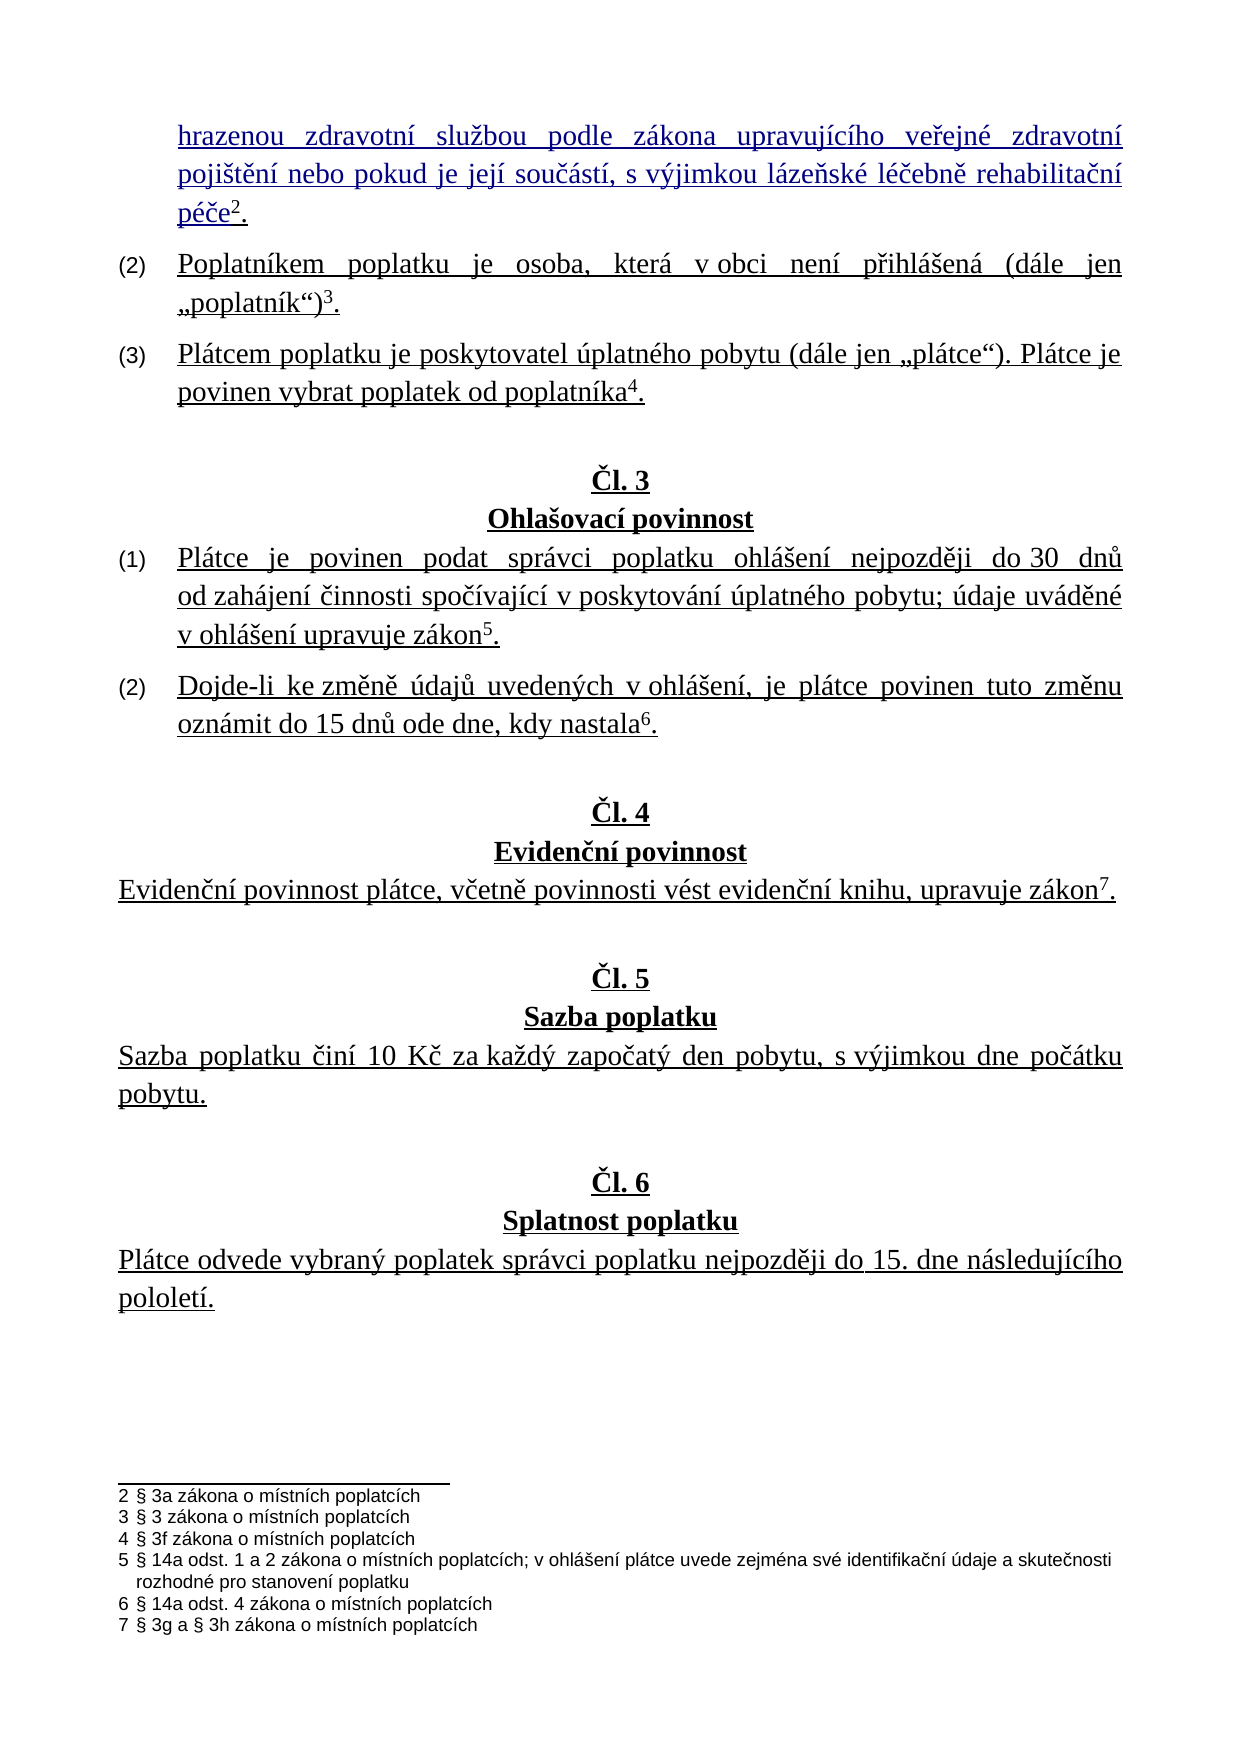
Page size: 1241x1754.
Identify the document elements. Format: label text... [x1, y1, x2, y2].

text pololetí. [118, 1272, 1122, 1314]
text § 3g a § 3h zákona o místních poplatcích [118, 1614, 1122, 1635]
list Plátce je povinen podat správci poplatku ohlášení nejpozději do 30 dnů od zahájení činnosti spočívající v poskytování úplatného pobytu; údaje uváděné v ohlášení upravuje zákon. [118, 540, 1122, 651]
text Plátce odvede vybraný poplatek správci poplatku nejpozději do 15. dne následujícího [118, 1242, 1122, 1271]
subtitle Čl. 4 Evidenční povinnost [118, 795, 1122, 867]
text Sazba poplatku činí 10 Kč za každý započatý den pobytu, s výjimkou dne počátku [118, 1038, 1122, 1067]
list Dojde-li ke změně údajů uvedených v ohlášení, je plátce povinen tuto změnu oznámit do 15 dnů ode dne, kdy nastala. [118, 668, 1122, 740]
subtitle Čl. 3 Ohlašovací povinnost [118, 463, 1122, 535]
list hrazenou zdravotní službou podle zákona upravujícího veřejné zdravotní pojištění nebo pokud je její součástí, s výjimkou lázeňské léčebně rehabilitační péče. [118, 118, 1122, 229]
subtitle Čl. 6 Splatnost poplatku [118, 1165, 1122, 1237]
list Plátcem poplatku je poskytovatel úplatného pobytu (dále jen „plátce“). Plátce je povinen vybrat poplatek od poplatníka. [118, 336, 1122, 408]
text pobytu. [118, 1069, 1122, 1110]
text Evidenční povinnost plátce, včetně povinnosti vést evidenční knihu, upravuje zákon. [118, 872, 1122, 906]
list § 3 zákona o místních poplatcích [118, 1506, 1122, 1528]
list § 14a odst. 1 a 2 zákona o místních poplatcích; v ohlášení plátce uvede zejména své identifikační údaje a skutečnosti rozhodné pro stanovení poplatku [118, 1549, 1122, 1592]
list § 3f zákona o místních poplatcích [118, 1528, 1122, 1549]
list § 3a zákona o místních poplatcích [118, 1484, 1122, 1506]
subtitle Čl. 5 Sazba poplatku [118, 961, 1122, 1033]
list § 14a odst. 4 zákona o místních poplatcích [118, 1592, 1122, 1614]
list Poplatníkem poplatku je osoba, která v obci není přihlášená (dále jen „poplatník“). [118, 246, 1122, 318]
